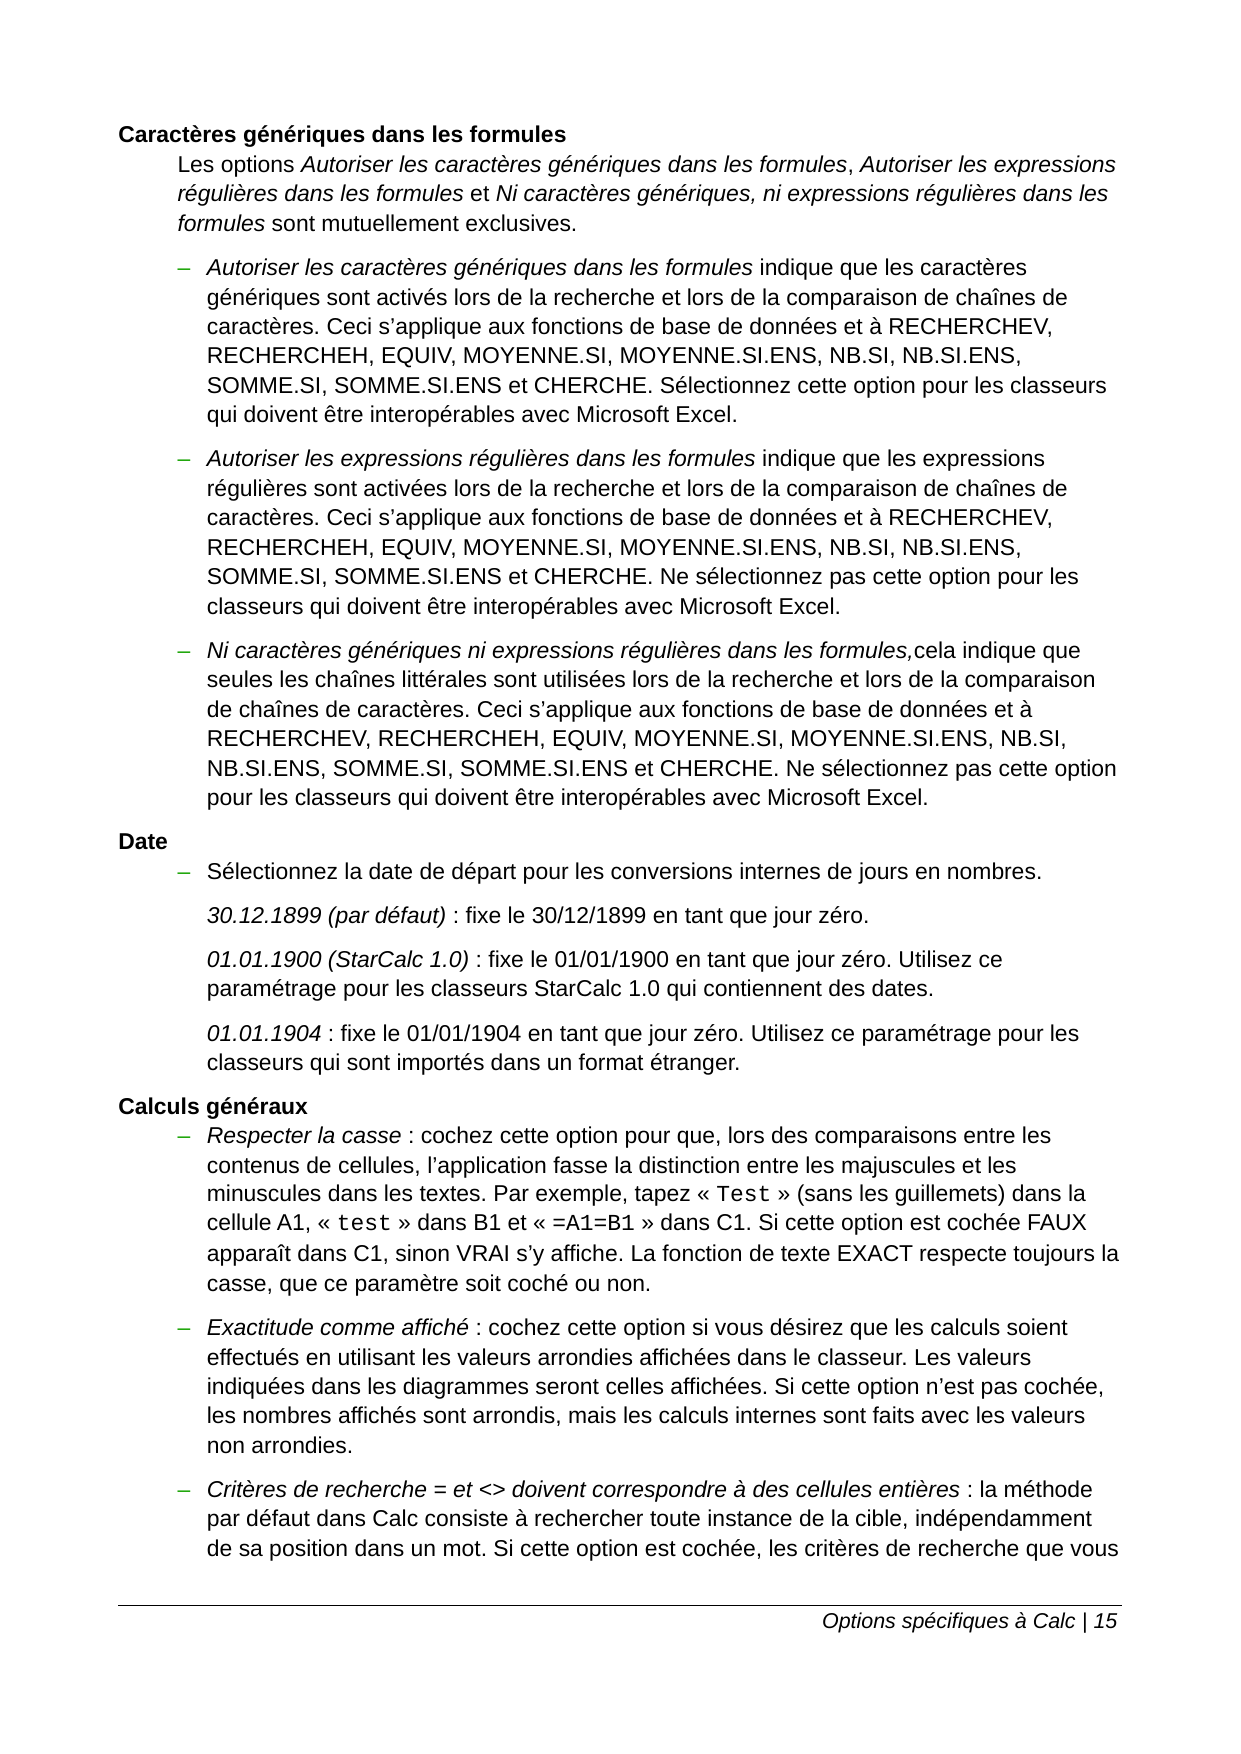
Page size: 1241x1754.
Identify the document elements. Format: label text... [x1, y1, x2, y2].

list 30.12.1899 (par défaut) : fixe le 30/12/1899 en tant que jour zéro. [177, 899, 1122, 928]
list 01.01.1900 (StarCalc 1.0) : fixe le 01/01/1900 en tant que jour zéro. Utilisez ce paramétrage pour les classeurs StarCalc 1.0 qui contiennent des dates. [177, 943, 1122, 1002]
list Ni caractères génériques ni expressions régulières dans les formules,cela indique que seules les chaînes littérales sont utilisées lors de la recherche et lors de la comparaison de chaînes de caractères. Ceci s’applique aux fonctions de base de données et à RECHERCHEV, RECHERCHEH, EQUIV, MOYENNE.SI, MOYENNE.SI.ENS, NB.SI, NB.SI.ENS, SOMME.SI, SOMME.SI.ENS et CHERCHE. Ne sélectionnez pas cette option pour les classeurs qui doivent être interopérables avec Microsoft Excel. [177, 634, 1122, 811]
list Les options Autoriser les caractères génériques dans les formules, Autoriser les expressions régulières dans les formules et Ni caractères génériques, ni expressions régulières dans les formules sont mutuellement exclusives. [177, 148, 1122, 236]
subtitle Caractères génériques dans les formules [118, 118, 1122, 148]
list Critères de recherche = et <> doivent correspondre à des cellules entières : la méthode par défaut dans Calc consiste à rechercher toute instance de la cible, indépendamment de sa position dans un mot. Si cette option est cochée, les critères de recherche que vous [177, 1473, 1122, 1561]
subtitle Date [118, 825, 1122, 855]
list Respecter la casse : cochez cette option pour que, lors des comparaisons entre les contenus de cellules, l’application fasse la distinction entre les majuscules et les minuscules dans les textes. Par exemple, tapez « Test » (sans les guillemets) dans la cellule A1, « test » dans B1 et « =A1=B1 » dans C1. Si cette option est cochée FAUX apparaît dans C1, sinon VRAI s’y affiche. La fonction de texte EXACT respecte toujours la casse, que ce paramètre soit coché ou non. [177, 1119, 1122, 1296]
list Autoriser les expressions régulières dans les formules indique que les expressions régulières sont activées lors de la recherche et lors de la comparaison de chaînes de caractères. Ceci s’applique aux fonctions de base de données et à RECHERCHEV, RECHERCHEH, EQUIV, MOYENNE.SI, MOYENNE.SI.ENS, NB.SI, NB.SI.ENS, SOMME.SI, SOMME.SI.ENS et CHERCHE. Ne sélectionnez pas cette option pour les classeurs qui doivent être interopérables avec Microsoft Excel. [177, 442, 1122, 619]
list Exactitude comme affiché : cochez cette option si vous désirez que les calculs soient effectués en utilisant les valeurs arrondies affichées dans le classeur. Les valeurs indiquées dans les diagrammes seront celles affichées. Si cette option n’est pas cochée, les nombres affichés sont arrondis, mais les calculs internes sont faits avec les valeurs non arrondies. [177, 1311, 1122, 1458]
subtitle Calculs généraux [118, 1090, 1122, 1119]
list 01.01.1904 : fixe le 01/01/1904 en tant que jour zéro. Utilisez ce paramétrage pour les classeurs qui sont importés dans un format étranger. [177, 1016, 1122, 1075]
list Autoriser les caractères génériques dans les formules indique que les caractères génériques sont activés lors de la recherche et lors de la comparaison de chaînes de caractères. Ceci s’applique aux fonctions de base de données et à RECHERCHEV, RECHERCHEH, EQUIV, MOYENNE.SI, MOYENNE.SI.ENS, NB.SI, NB.SI.ENS, SOMME.SI, SOMME.SI.ENS et CHERCHE. Sélectionnez cette option pour les classeurs qui doivent être interopérables avec Microsoft Excel. [177, 251, 1122, 428]
list Sélectionnez la date de départ pour les conversions internes de jours en nombres. [177, 855, 1122, 884]
